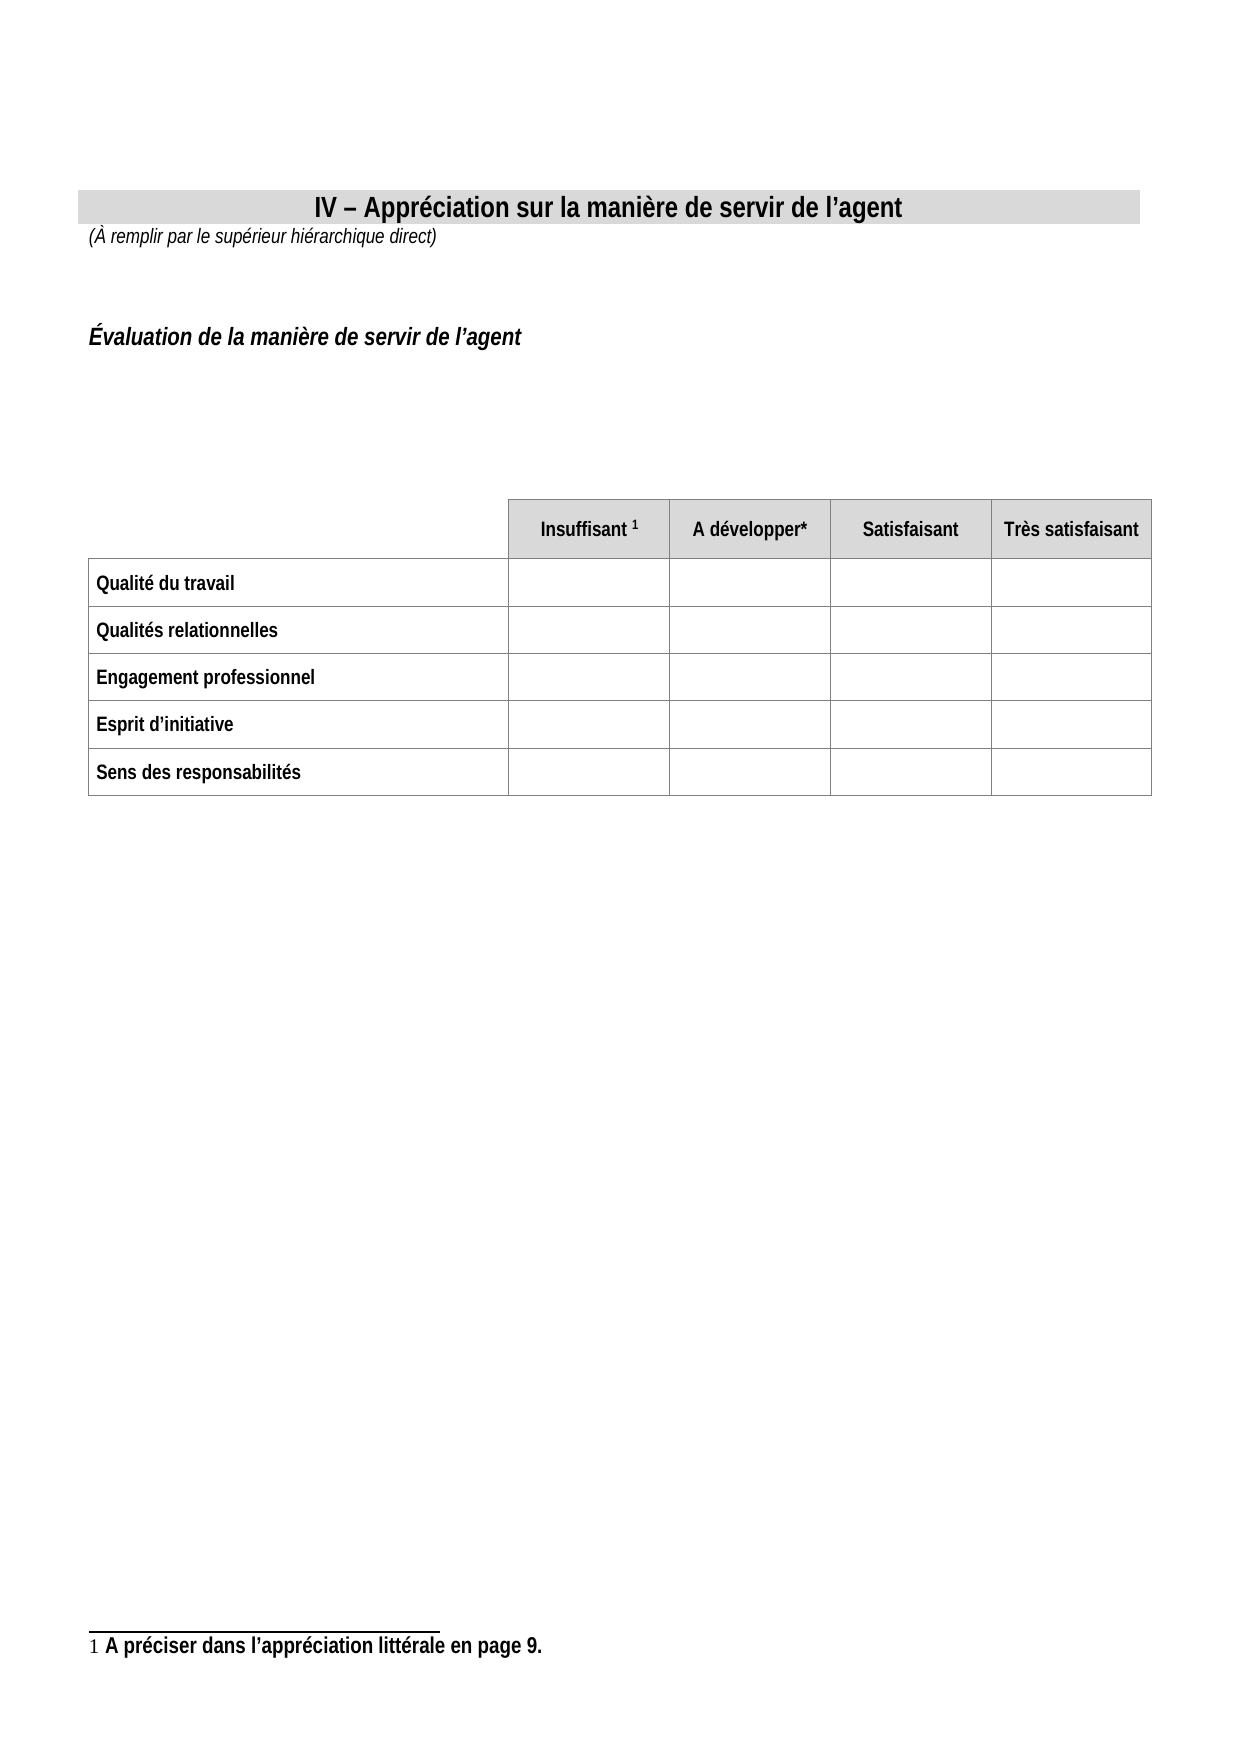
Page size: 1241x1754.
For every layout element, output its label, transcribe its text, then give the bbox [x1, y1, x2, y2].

text (À remplir par le supérieur hiérarchique direct) [89, 224, 1152, 248]
table_header Satisfaisant [831, 500, 991, 558]
table_cell [670, 654, 830, 700]
table_cell [831, 701, 991, 747]
table_header Insuffisant [509, 500, 669, 558]
text Évaluation de la manière de servir de l’agent [89, 322, 1152, 350]
table_cell Qualités relationnelles [89, 607, 508, 653]
table_header A développer* [670, 500, 830, 558]
table_cell Esprit d’initiative [89, 701, 508, 747]
table_cell [992, 607, 1151, 653]
table_cell [509, 607, 669, 653]
table_header Très satisfaisant [992, 500, 1151, 558]
table_cell [670, 559, 830, 606]
table_cell [831, 654, 991, 700]
table_cell [992, 654, 1151, 700]
table_cell [509, 654, 669, 700]
table_cell [992, 749, 1151, 795]
table_cell [509, 701, 669, 747]
table_cell Qualité du travail [89, 559, 508, 606]
table_cell [831, 607, 991, 653]
table_cell [831, 559, 991, 606]
table_cell [992, 701, 1151, 747]
table_cell [670, 701, 830, 747]
table_cell [992, 559, 1151, 606]
table_header IV – Appréciation sur la manière de servir de l’agent [78, 190, 1140, 224]
table_cell Engagement professionnel [89, 654, 508, 700]
table_header [89, 499, 508, 558]
table_cell [831, 749, 991, 795]
table_cell [509, 559, 669, 606]
table_cell [509, 749, 669, 795]
table_cell [670, 607, 830, 653]
table_cell [670, 749, 830, 795]
table_cell Sens des responsabilités [89, 749, 508, 795]
